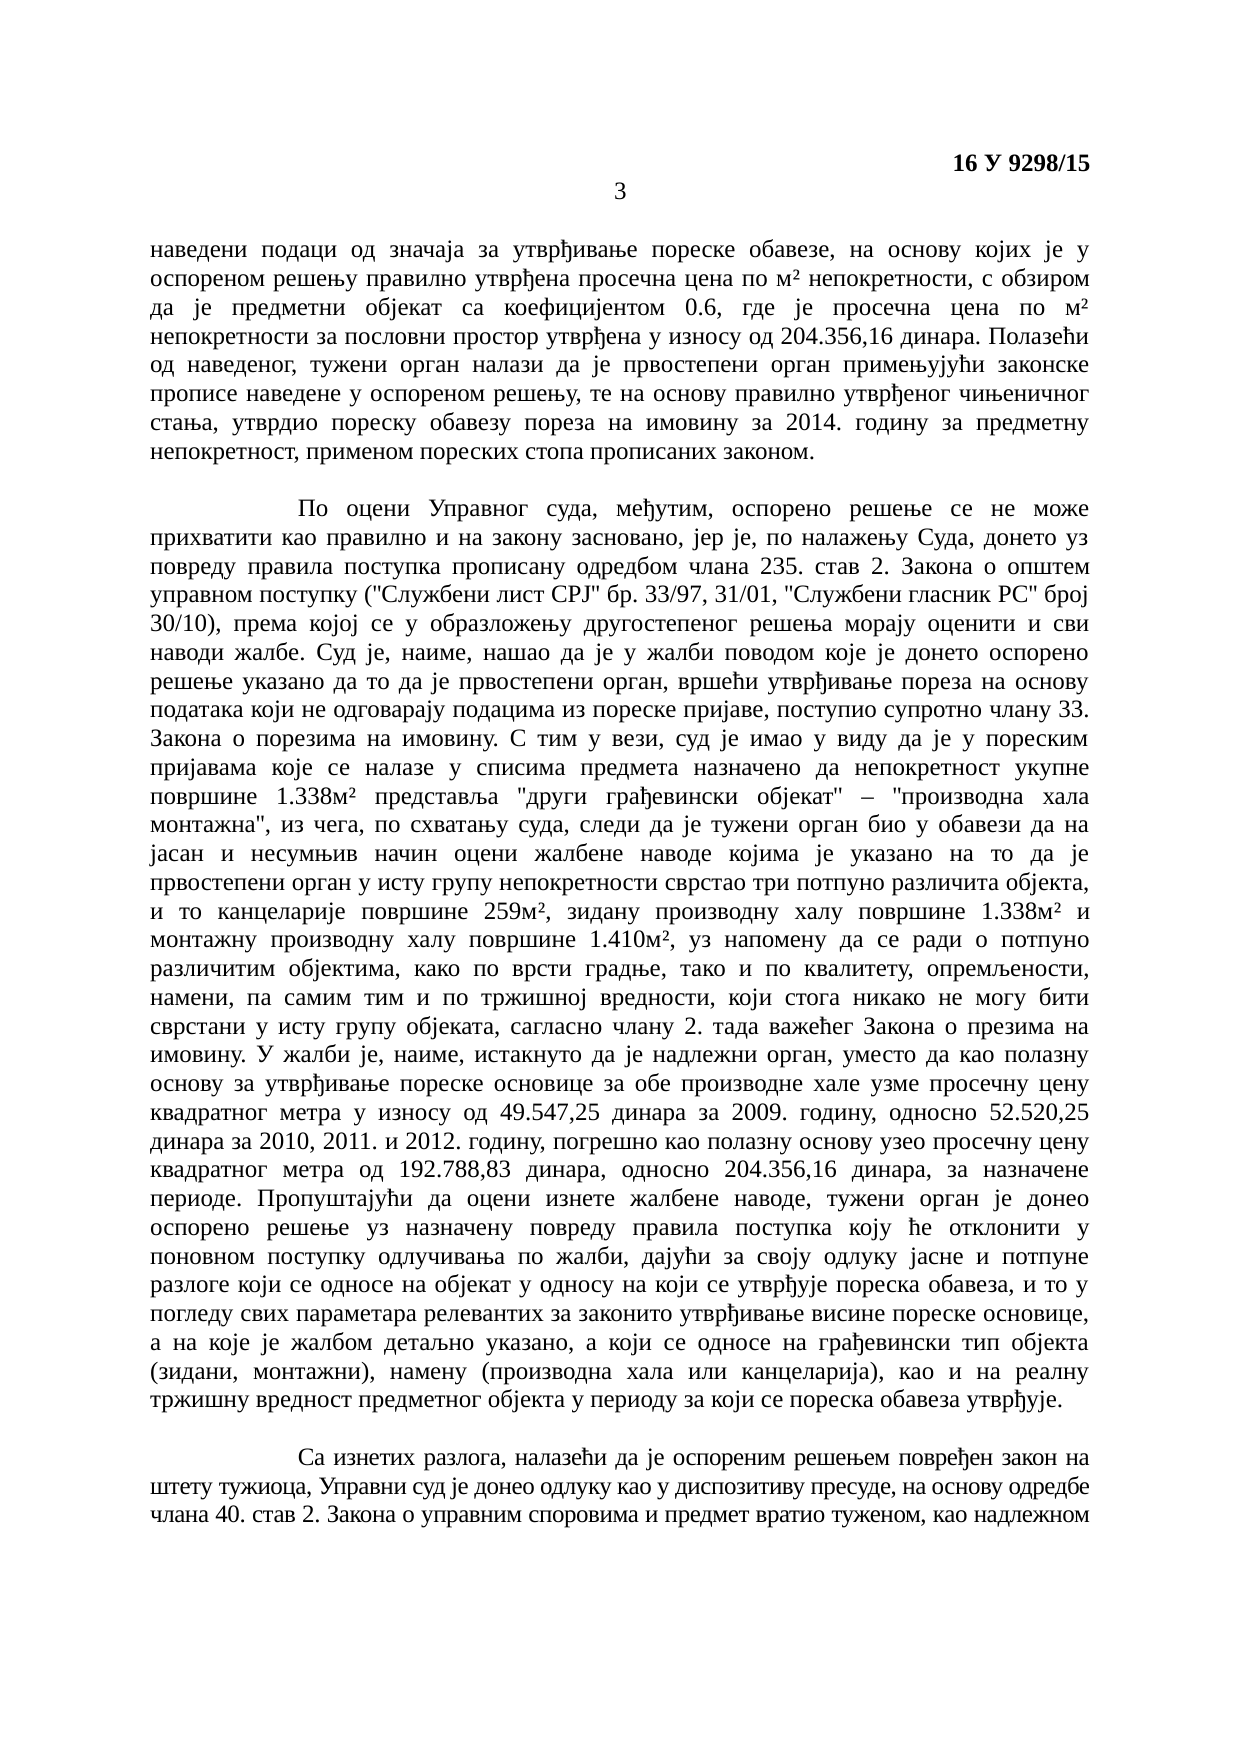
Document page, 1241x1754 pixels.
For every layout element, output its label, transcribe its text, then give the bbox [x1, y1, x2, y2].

text По оцени Управног суда, међутим, оспорено решење се не може прихватити као правилно и на закону засновано, јер је, по налажењу Суда, донето уз повреду правила поступка прописану одредбом члана 235. став 2. Закона о општем управном поступку (''Службени лист СРЈ'' бр. 33/97, 31/01, ''Службени гласник РС'' број 30/10), према којој се у образложењу другостепеног решења морају оценити и сви наводи жалбе. Суд је, наиме, нашао да је у жалби поводом које је донето оспорено решење указано да то да је првостепени орган, вршећи утврђивање пореза на основу података који не одговарају подацима из пореске пријаве, поступио супротно члану 33. Закона о порезима на имовину. С тим у вези, суд је имао у виду да је у пореским пријавама које се налазе у списима предмета назначено да непокретност укупне површине 1.338м² представља ''други грађевински објекат'' – ''производна хала монтажна'', из чега, по схватању суда, следи да је тужени орган био у обавези да на јасан и несумњив начин оцени жалбене наводе којима је указано на то да је првостепени орган у исту групу непокретности сврстао три потпуно различита објекта, и то канцеларије површине 259м², зидану производну халу површине 1.338м² и монтажну производну халу површине 1.410м², уз напомену да се ради о потпуно различитим објектима, како по врсти градње, тако и по квалитету, опремљености, намени, па самим тим и по тржишној вредности, који стога никако не могу бити сврстани у исту групу објеката, сагласно члану 2. тада важећег Закона о презима на имовину. У жалби је, наиме, истакнуто да је надлежни орган, уместо да као полазну основу за утврђивање пореске основице за обе производне хале узме просечну цену квадратног метра у износу од 49.547,25 динара за 2009. годину, односно 52.520,25 динара за 2010, 2011. и 2012. годину, погрешно као полазну основу узео просечну цену квадратног метра од 192.788,83 динара, односно 204.356,16 динара, за назначене периоде. Пропуштајући да оцени изнете жалбене наводе, тужени орган је донео оспорено решење уз назначену повреду правила поступка коју ће отклонити у поновном поступку одлучивања по жалби, дајући за своју одлуку јасне и потпуне разлоге који се односе на објекат у односу на који се утврђује пореска обавеза, и то у погледу свих параметара релевантих за законито утврђивање висине пореске основице, а на које је жалбом детаљно указано, а који се односе на грађевински тип објекта (зидани, монтажни), намену (производна хала или канцеларија), као и на реалну тржишну вредност предметног објекта у периоду за који се пореска обавеза утврђује. [150, 493, 1090, 1413]
text Са изнетих разлога, налазећи да је оспореним решењем повређен закон на штету тужиоца, Управни суд је донео одлуку као у диспозитиву пресуде, на основу одредбе члана 40. став 2. Закона о управним споровима и предмет вратио туженом, као надлежном [150, 1442, 1090, 1528]
text наведени подаци од значаја за утврђивање пореске обавезе, на основу којих је у оспореном решењу правилно утврђена просечна цена по м² непокретности, с обзиром да је предметни објекат са коефицијентом 0.6, где је просечна цена по м² непокретности за пословни простор утврђена у износу од 204.356,16 динара. Полазећи од наведеног, тужени орган налази да је првостепени орган примењујући законске прописе наведене у оспореном решењу, те на основу правилно утврђеног чињеничног стања, утврдио пореску обавезу пореза на имовину за 2014. годину за предметну непокретност, применом пореских стопа прописаних законом. [150, 234, 1090, 464]
